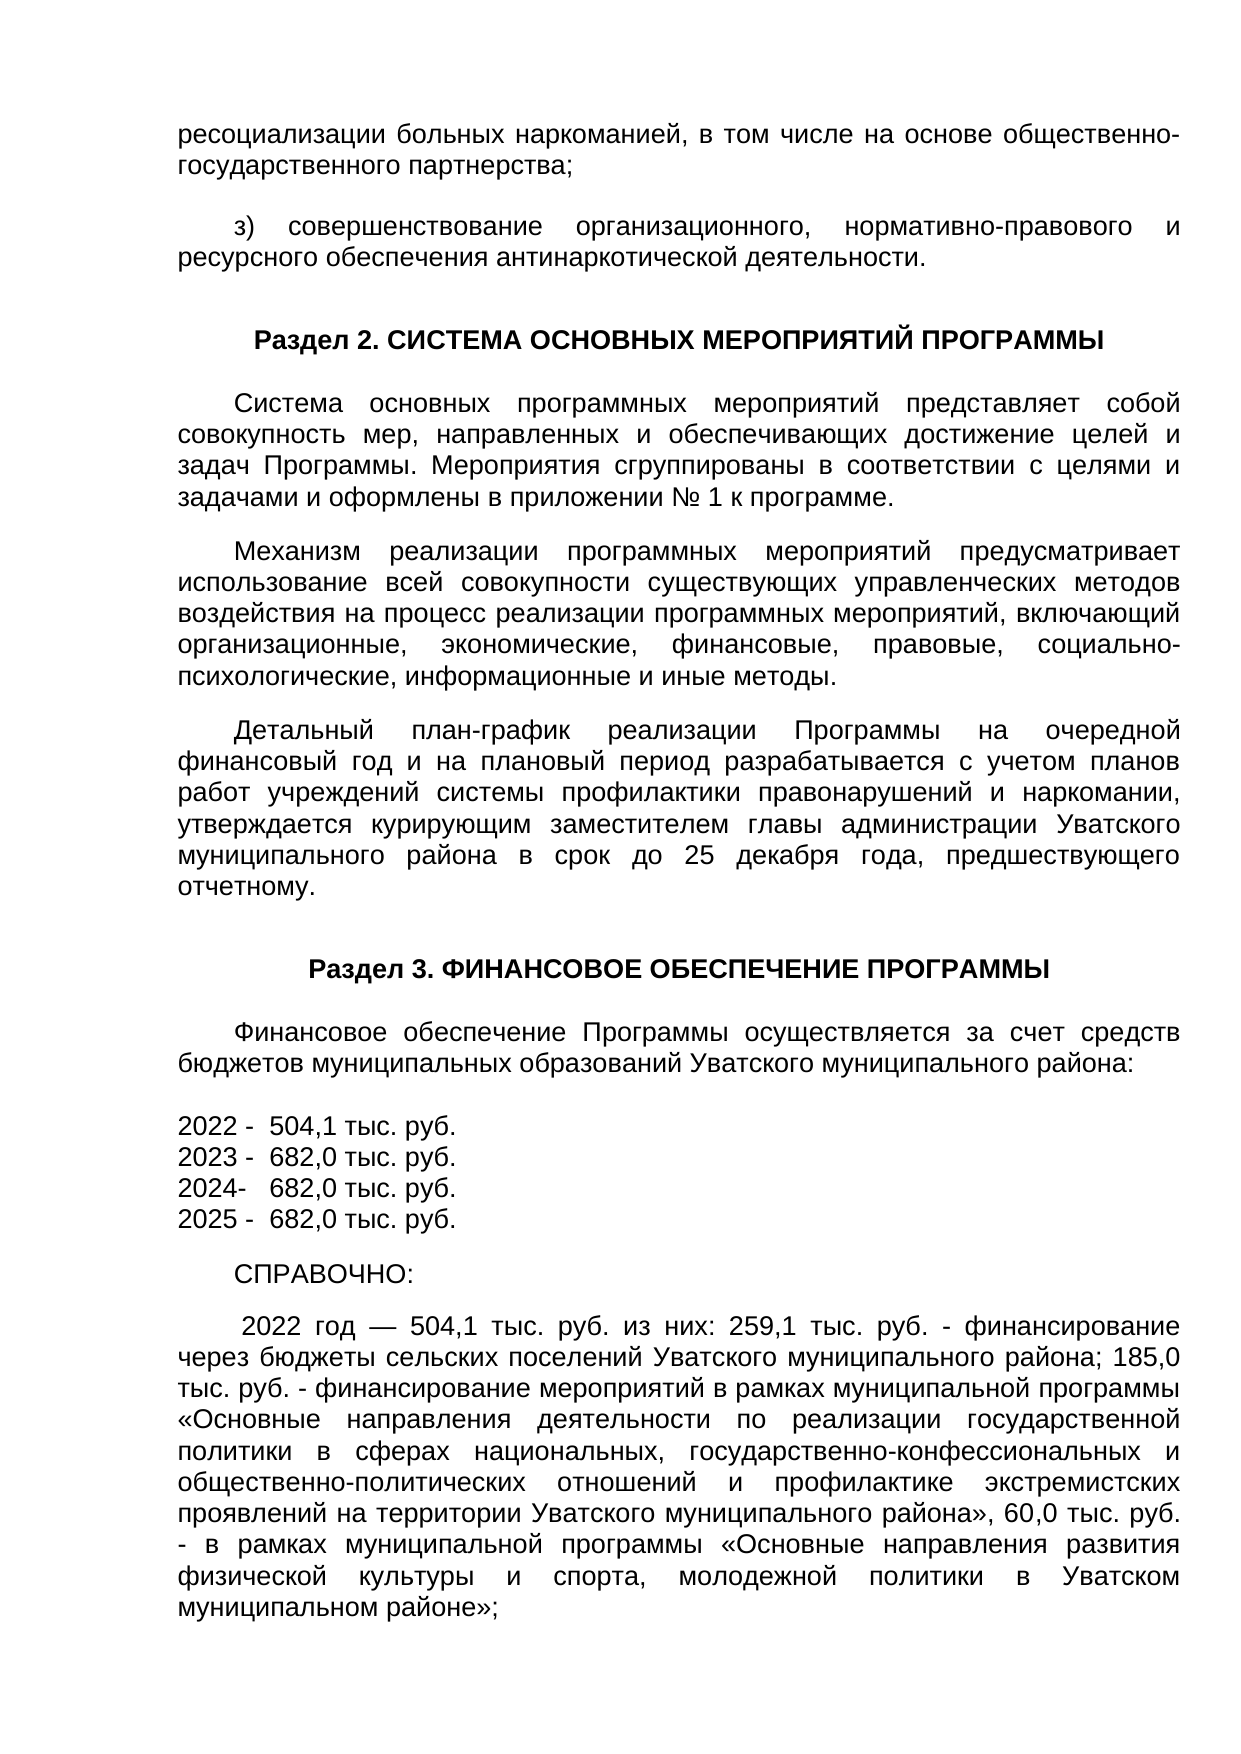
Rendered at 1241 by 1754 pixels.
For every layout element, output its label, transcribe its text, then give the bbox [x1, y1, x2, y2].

text СПРАВОЧНО: [177, 1258, 1181, 1289]
text 2025 - 682,0 тыс. руб. [177, 1203, 1181, 1235]
text Механизм реализации программных мероприятий предусматривает использование всей совокупности существующих управленческих методов воздействия на процесс реализации программных мероприятий, включающий организационные, экономические, финансовые, правовые, социально-психологические, информационные и иные методы. [177, 535, 1181, 691]
text 2022 год — 504,1 тыс. руб. из них: 259,1 тыс. руб. - финансирование через бюджеты сельских поселений Уватского муниципального района; 185,0 тыс. руб. - финансирование мероприятий в рамках муниципальной программы «Основные направления деятельности по реализации государственной политики в сферах национальных, государственно-конфессиональных и общественно-политических отношений и профилактике экстремистских проявлений на территории Уватского муниципального района», 60,0 тыс. руб. - в рамках муниципальной программы «Основные направления развития физической культуры и спорта, молодежной политики в Уватском муниципальном районе»; [177, 1310, 1181, 1622]
title Раздел 2. СИСТЕМА ОСНОВНЫХ МЕРОПРИЯТИЙ ПРОГРАММЫ [177, 324, 1181, 356]
text Финансовое обеспечение Программы осуществляется за счет средств бюджетов муниципальных образований Уватского муниципального района: [177, 1016, 1181, 1078]
text Система основных программных мероприятий представляет собой совокупность мер, направленных и обеспечивающих достижение целей и задач Программы. Мероприятия сгруппированы в соответствии с целями и задачами и оформлены в приложении № 1 к программе. [177, 387, 1181, 512]
text ресоциализации больных наркоманией, в том числе на основе общественно-государственного партнерства; [177, 118, 1181, 181]
text Детальный план-график реализации Программы на очередной финансовый год и на плановый период разрабатывается с учетом планов работ учреждений системы профилактики правонарушений и наркомании, утверждается курирующим заместителем главы администрации Уватского муниципального района в срок до 25 декабря года, предшествующего отчетному. [177, 714, 1181, 901]
title Раздел 3. ФИНАНСОВОЕ ОБЕСПЕЧЕНИЕ ПРОГРАММЫ [177, 953, 1181, 985]
text 2024- 682,0 тыс. руб. [177, 1172, 1181, 1203]
text 2023 - 682,0 тыс. руб. [177, 1141, 1181, 1172]
text з) совершенствование организационного, нормативно-правового и ресурсного обеспечения антинаркотической деятельности. [177, 210, 1181, 272]
text 2022 - 504,1 тыс. руб. [177, 1110, 1181, 1141]
